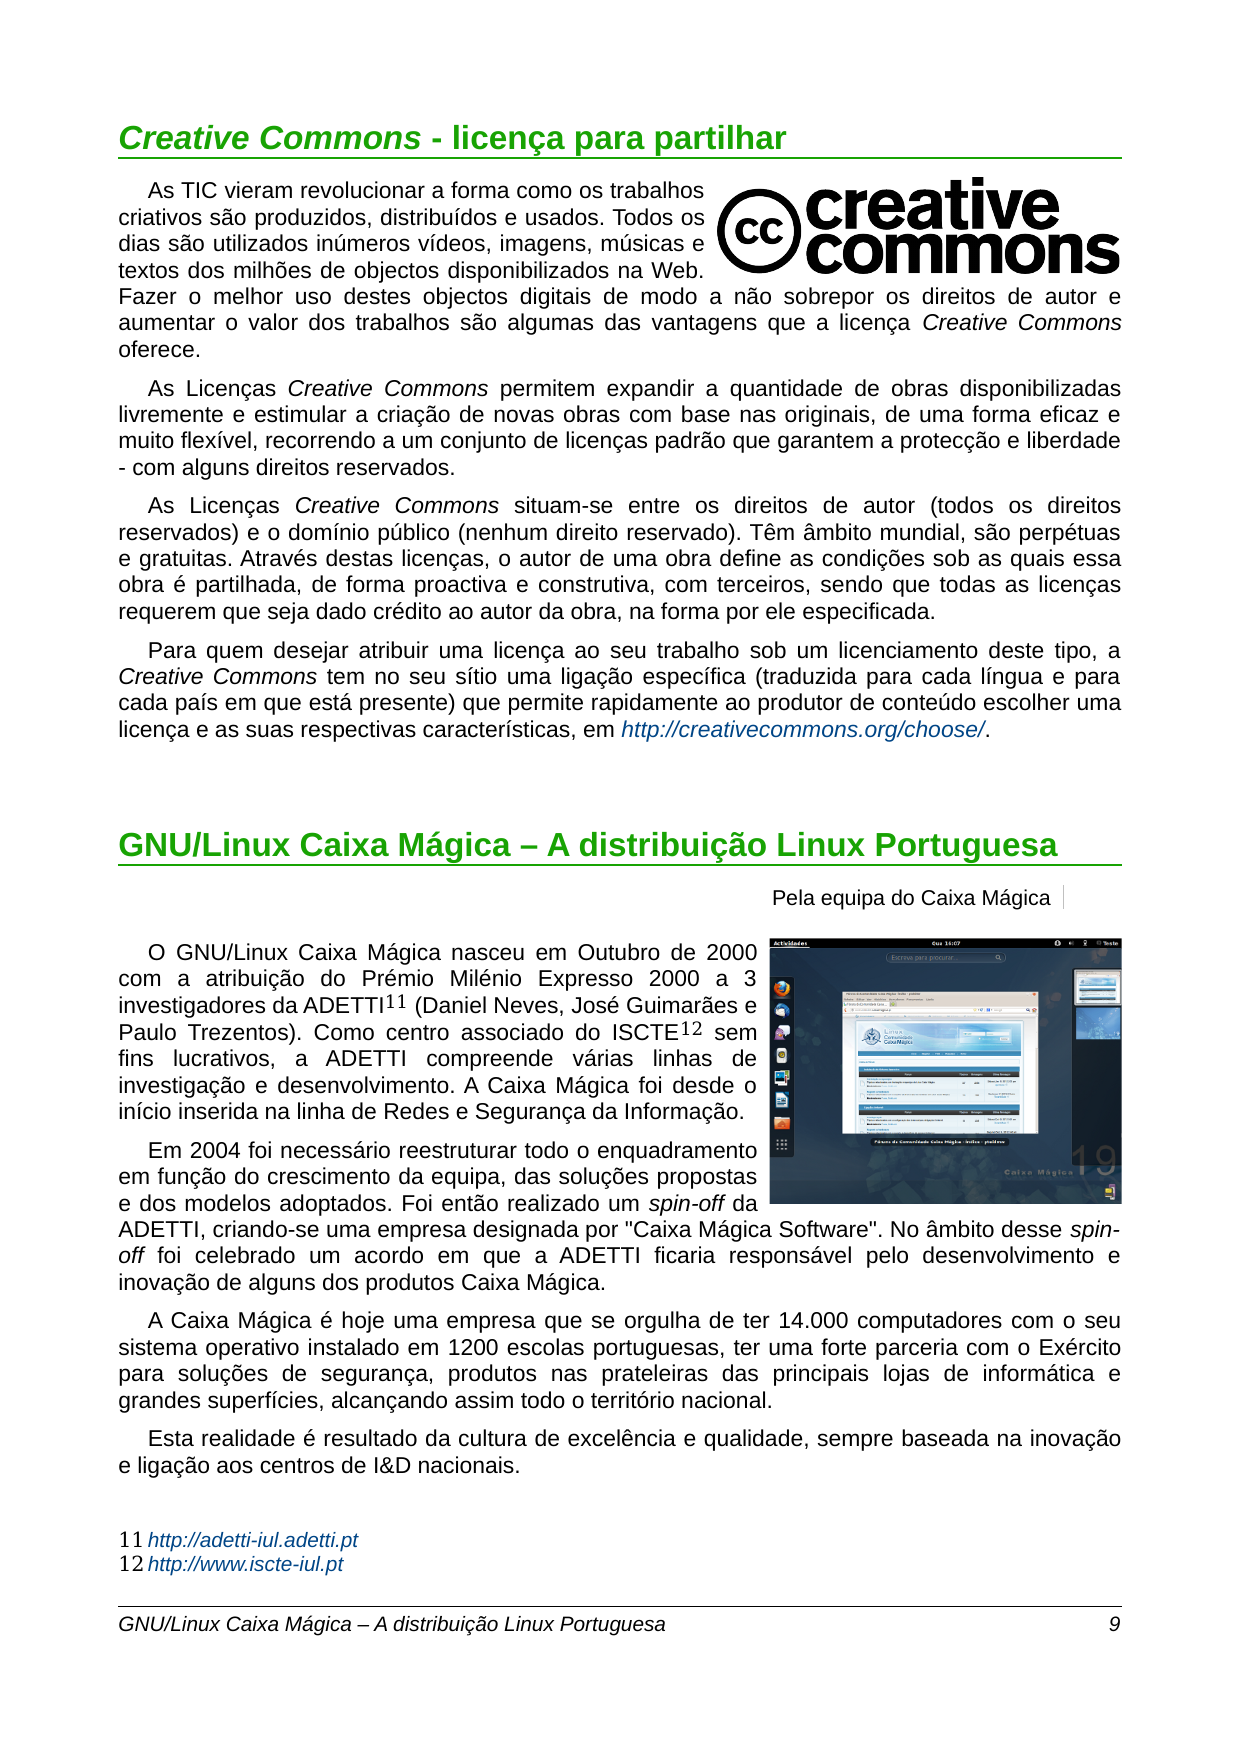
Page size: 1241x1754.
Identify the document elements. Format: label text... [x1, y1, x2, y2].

text Esta realidade é resultado da cultura de excelência e qualidade, sempre baseada na inovação e ligação aos centros de I&D nacionais. [118, 1425, 1122, 1478]
text Pela equipa do Caixa Mágica [177, 885, 1063, 909]
text As TIC vieram revolucionar a forma como os trabalhos criativos são produzidos, distribuídos e usados. Todos os dias são utilizados inúmeros vídeos, imagens, músicas e textos dos milhões de objectos disponibilizados na Web. Fazer o melhor uso destes objectos digitais de modo a não sobrepor os direitos de autor e aumentar o valor dos trabalhos são algumas das vantagens que a licença Creative Commons oferece. [118, 177, 1122, 362]
picture [717, 177, 1120, 274]
text http://www.iscte-iul.pt [118, 1552, 1122, 1576]
text A Caixa Mágica é hoje uma empresa que se orgulha de ter 14.000 computadores com o seu sistema operativo instalado em 1200 escolas portuguesas, ter uma forte parceria com o Exército para soluções de segurança, produtos nas prateleiras das principais lojas de informática e grandes superfícies, alcançando assim todo o território nacional. [118, 1307, 1122, 1413]
text http://adetti-iul.adetti.pt [118, 1527, 1122, 1552]
subtitle GNU/Linux Caixa Mágica – A distribuição Linux Portuguesa [118, 825, 1122, 864]
picture [769, 938, 1122, 1204]
text Para quem desejar atribuir uma licença ao seu trabalho sob um licenciamento deste tipo, a Creative Commons tem no seu sítio uma ligação específica (traduzida para cada língua e para cada país em que está presente) que permite rapidamente ao produtor de conteúdo escolher uma licença e as suas respectivas características, em http://creativecommons.org/choose/. [118, 637, 1122, 742]
text Em 2004 foi necessário reestruturar todo o enquadramento em função do crescimento da equipa, das soluções propostas e dos modelos adoptados. Foi então realizado um spin-off da ADETTI, criando-se uma empresa designada por "Caixa Mágica Software". No âmbito desse spin-off foi celebrado um acordo em que a ADETTI ficaria responsável pelo desenvolvimento e inovação de alguns dos produtos Caixa Mágica. [118, 1137, 1122, 1295]
subtitle Creative Commons - licença para partilhar [118, 118, 1122, 157]
text As Licenças Creative Commons situam-se entre os direitos de autor (todos os direitos reservados) e o domínio público (nenhum direito reservado). Têm âmbito mundial, são perpétuas e gratuitas. Através destas licenças, o autor de uma obra define as condições sob as quais essa obra é partilhada, de forma proactiva e construtiva, com terceiros, sendo que todas as licenças requerem que seja dado crédito ao autor da obra, na forma por ele especificada. [118, 492, 1122, 624]
text O GNU/Linux Caixa Mágica nasceu em Outubro de 2000 com a atribuição do Prémio Milénio Expresso 2000 a 3 investigadores da ADETTI (Daniel Neves, José Guimarães e Paulo Trezentos). Como centro associado do ISCTE sem fins lucrativos, a ADETTI compreende várias linhas de investigação e desenvolvimento. A Caixa Mágica foi desde o início inserida na linha de Redes e Segurança da Informação. [118, 939, 769, 1124]
text As Licenças Creative Commons permitem expandir a quantidade de obras disponibilizadas livremente e estimular a criação de novas obras com base nas originais, de uma forma eficaz e muito flexível, recorrendo a um conjunto de licenças padrão que garantem a protecção e liberdade - com alguns direitos reservados. [118, 374, 1122, 480]
